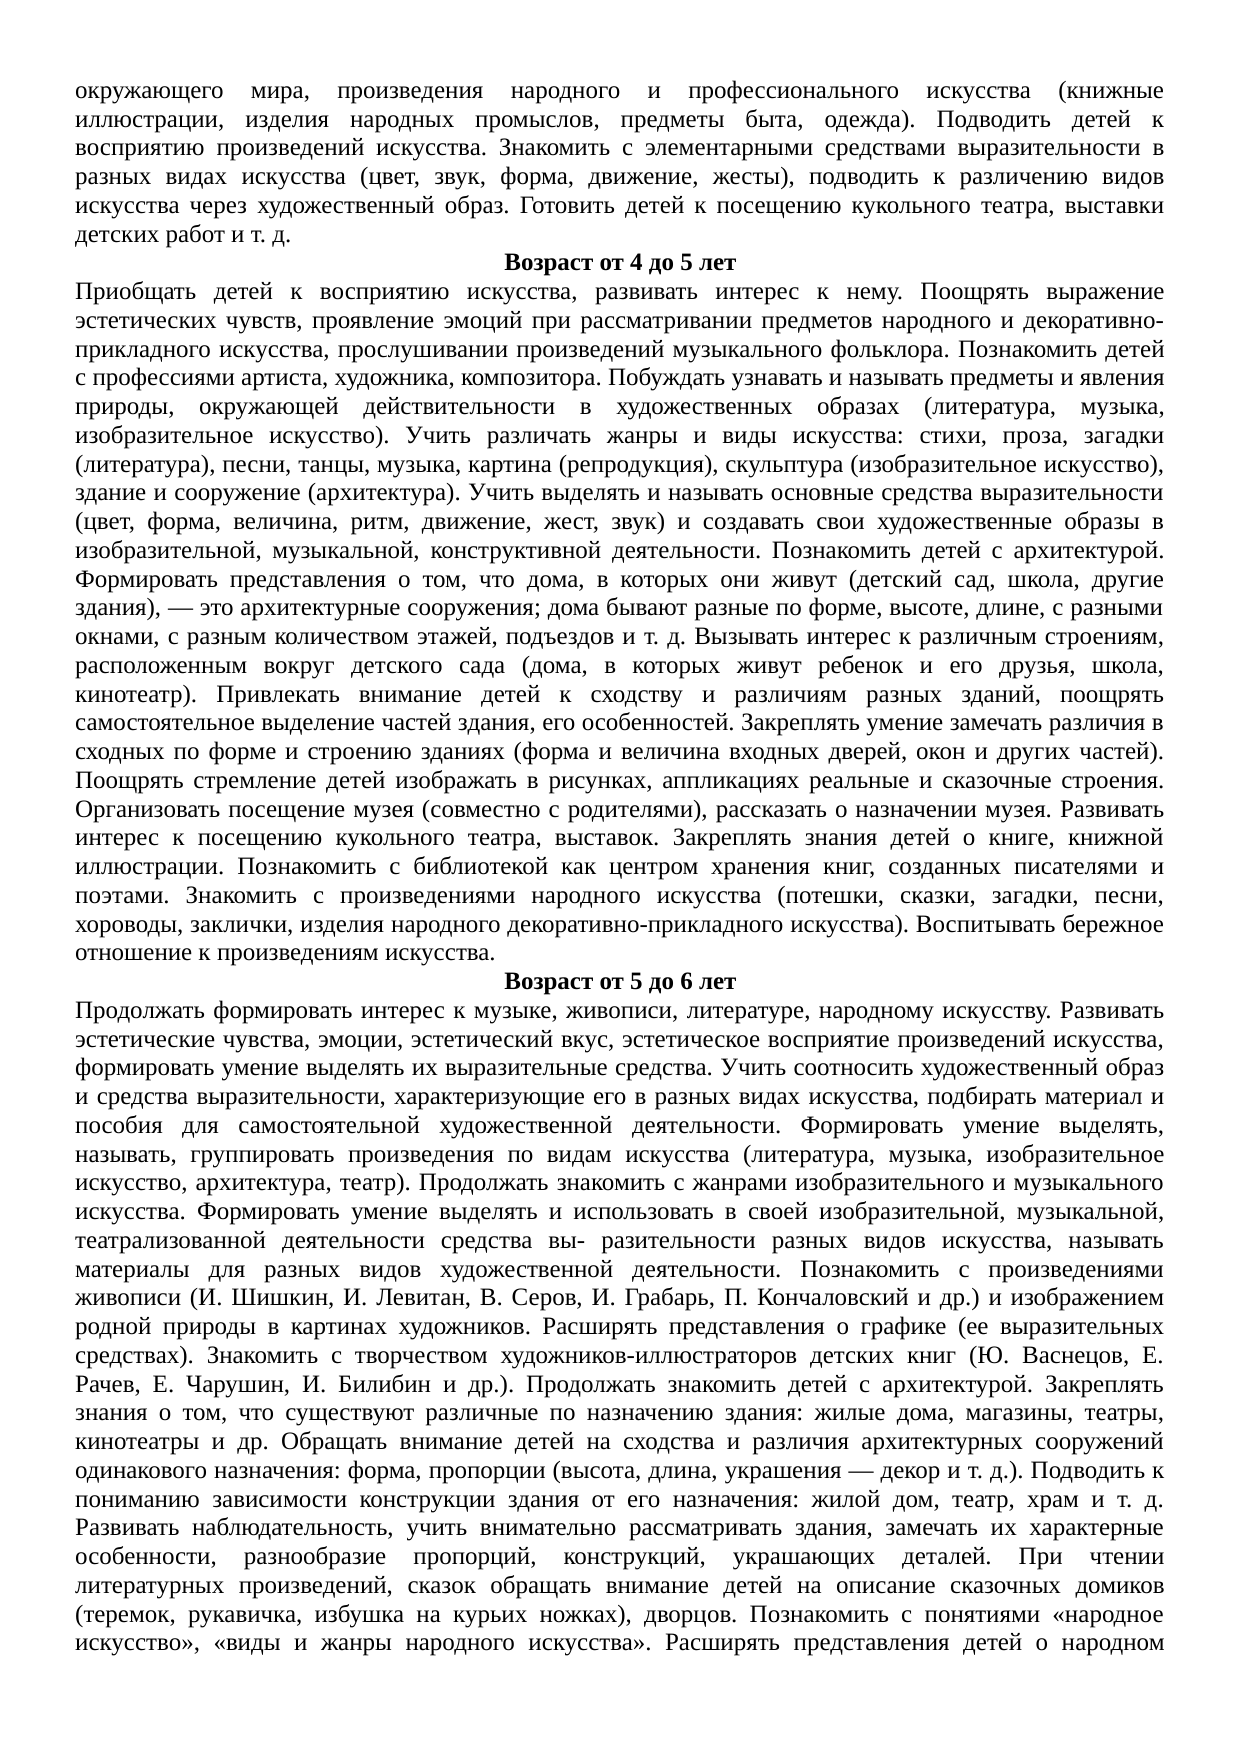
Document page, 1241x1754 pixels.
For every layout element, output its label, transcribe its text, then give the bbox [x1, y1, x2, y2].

text окружающего мира, произведения народного и профессионального искусства (книжные иллюстрации, изделия народных промыслов, предметы быта, одежда). Подводить детей к восприятию произведений искусства. Знакомить с элементарными средствами выразительности в разных видах искусства (цвет, звук, форма, движение, жесты), подводить к различению видов искусства через художественный образ. Готовить детей к посещению кукольного театра, выставки детских работ и т. д. [75, 75, 1165, 247]
text Приобщать детей к восприятию искусства, развивать интерес к нему. Поощрять выражение эстетических чувств, проявление эмоций при рассматривании предметов народного и декоративно-прикладного искусства, прослушивании произведений музыкального фольклора. Познакомить детей с профессиями артиста, художника, композитора. Побуждать узнавать и называть предметы и явления природы, окружающей действительности в художественных образах (литература, музыка, изобразительное искусство). Учить различать жанры и виды искусства: стихи, проза, загадки (литература), песни, танцы, музыка, картина (репродукция), скульптура (изобразительное искусство), здание и сооружение (архитектура). Учить выделять и называть основные средства выразительности (цвет, форма, величина, ритм, движение, жест, звук) и создавать свои художественные образы в изобразительной, музыкальной, конструктивной деятельности. Познакомить детей с архитектурой. Формировать представления о том, что дома, в которых они живут (детский сад, школа, другие здания), — это архитектурные сооружения; дома бывают разные по форме, высоте, длине, с разными окнами, с разным количеством этажей, подъездов и т. д. Вызывать интерес к различным строениям, расположенным вокруг детского сада (дома, в которых живут ребенок и его друзья, школа, кинотеатр). Привлекать внимание детей к сходству и различиям разных зданий, поощрять самостоятельное выделение частей здания, его особенностей. Закреплять умение замечать различия в сходных по форме и строению зданиях (форма и величина входных дверей, окон и других частей). Поощрять стремление детей изображать в рисунках, аппликациях реальные и сказочные строения. Организовать посещение музея (совместно с родителями), рассказать о назначении музея. Развивать интерес к посещению кукольного театра, выставок. Закреплять знания детей о книге, книжной иллюстрации. Познакомить с библиотекой как центром хранения книг, созданных писателями и поэтами. Знакомить с произведениями народного искусства (потешки, сказки, загадки, песни, хороводы, заклички, изделия народного декоративно-прикладного искусства). Воспитывать бережное отношение к произведениям искусства. [75, 276, 1165, 966]
text Возраст от 5 до 6 лет [75, 966, 1165, 995]
text Продолжать формировать интерес к музыке, живописи, литературе, народному искусству. Развивать эстетические чувства, эмоции, эстетический вкус, эстетическое восприятие произведений искусства, формировать умение выделять их выразительные средства. Учить соотносить художественный образ и средства выразительности, характеризующие его в разных видах искусства, подбирать материал и пособия для самостоятельной художественной деятельности. Формировать умение выделять, называть, группировать произведения по видам искусства (литература, музыка, изобразительное искусство, архитектура, театр). Продолжать знакомить с жанрами изобразительного и музыкального искусства. Формировать умение выделять и использовать в своей изобразительной, музыкальной, театрализованной деятельности средства вы- разительности разных видов искусства, называть материалы для разных видов художественной деятельности. Познакомить с произведениями живописи (И. Шишкин, И. Левитан, В. Серов, И. Грабарь, П. Кончаловский и др.) и изображением родной природы в картинах художников. Расширять представления о графике (ее выразительных средствах). Знакомить с творчеством художников-иллюстраторов детских книг (Ю. Васнецов, Е. Рачев, Е. Чарушин, И. Билибин и др.). Продолжать знакомить детей с архитектурой. Закреплять знания о том, что существуют различные по назначению здания: жилые дома, магазины, театры, кинотеатры и др. Обращать внимание детей на сходства и различия архитектурных сооружений одинакового назначения: форма, пропорции (высота, длина, украшения — декор и т. д.). Подводить к пониманию зависимости конструкции здания от его назначения: жилой дом, театр, храм и т. д. Развивать наблюдательность, учить внимательно рассматривать здания, замечать их характерные особенности, разнообразие пропорций, конструкций, украшающих деталей. При чтении литературных произведений, сказок обращать внимание детей на описание сказочных домиков (теремок, рукавичка, избушка на курьих ножках), дворцов. Познакомить с понятиями «народное искусство», «виды и жанры народного искусства». Расширять представления детей о народном [75, 995, 1165, 1656]
text Возраст от 4 до 5 лет [75, 247, 1165, 276]
